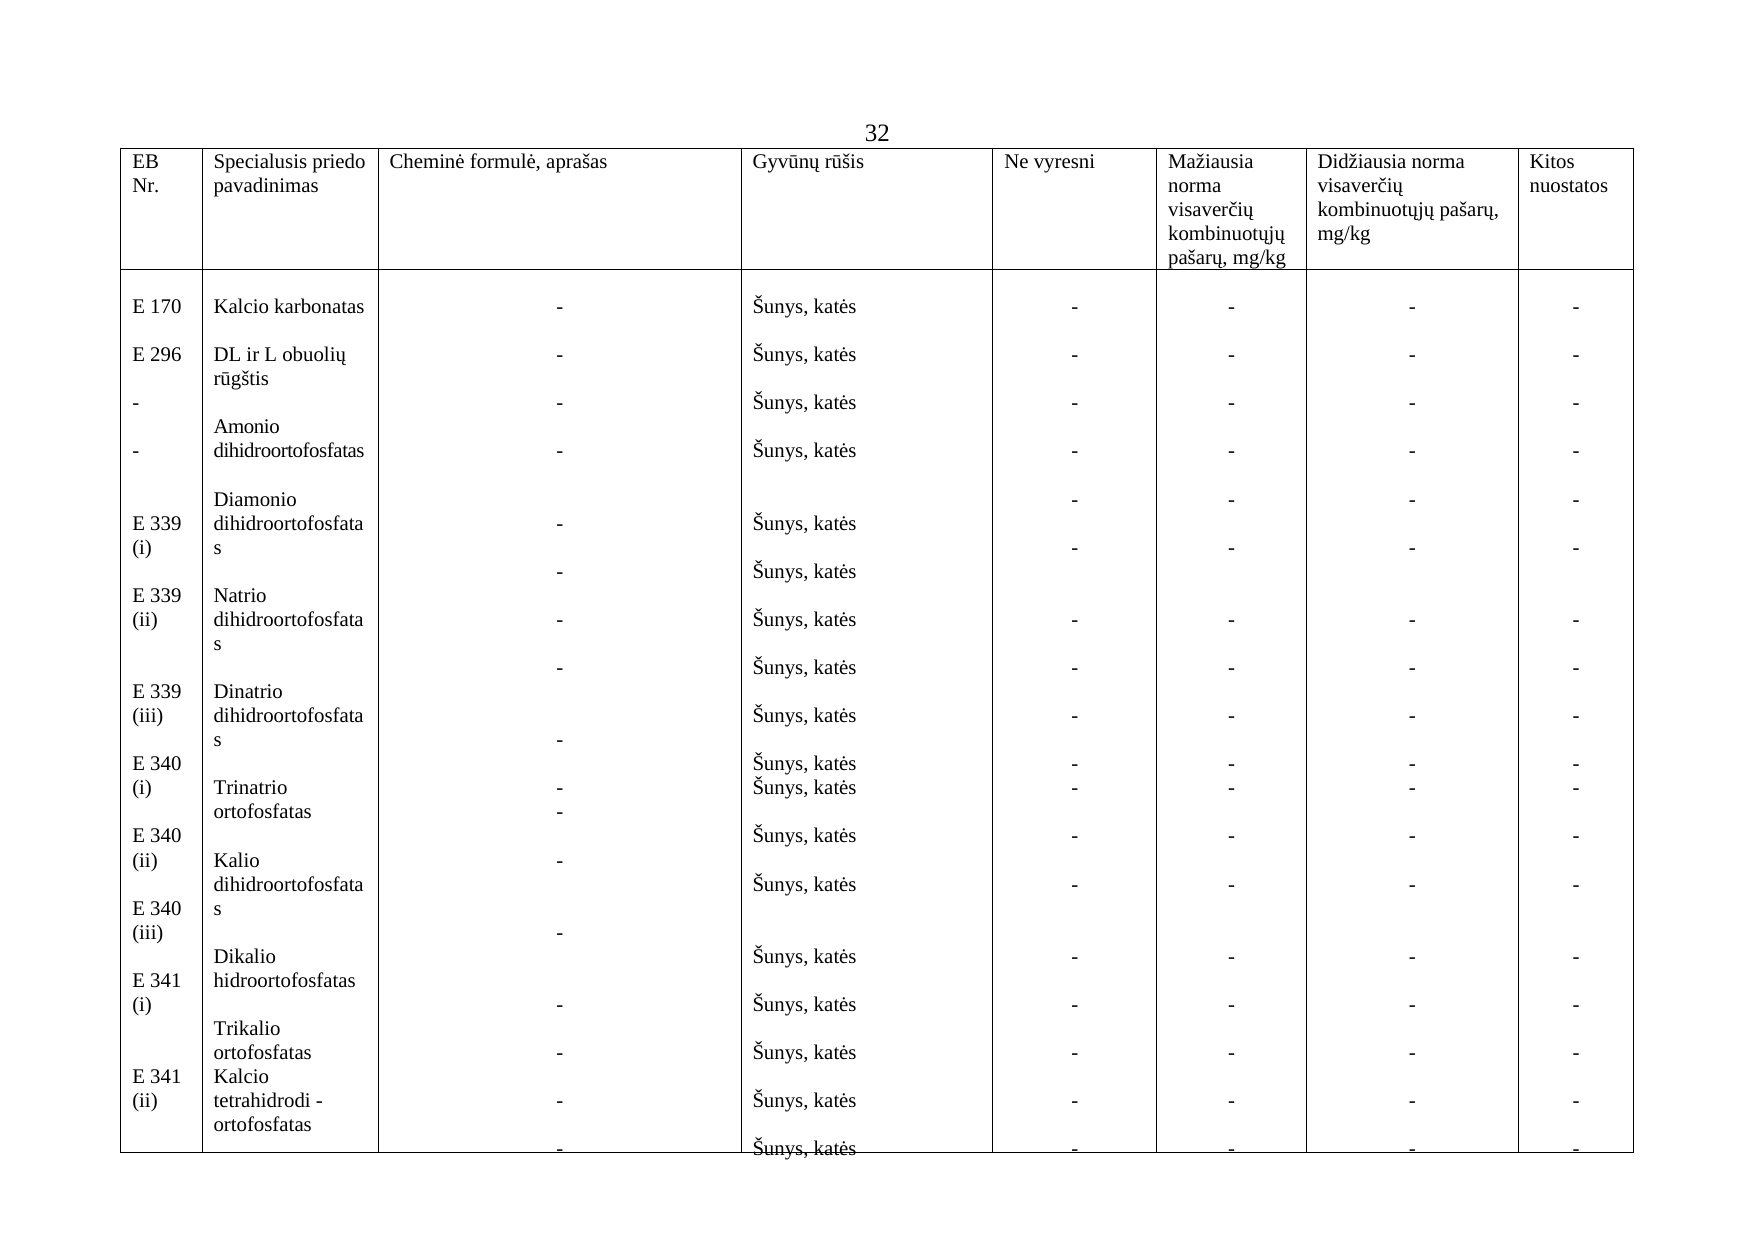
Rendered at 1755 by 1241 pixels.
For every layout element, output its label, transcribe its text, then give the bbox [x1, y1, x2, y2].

table_cell - - - - - - - - - - - - - - - - - - - - - - - - - - - - - - - - [1307, 270, 1518, 1152]
table_cell Šunys, katės Šunys, katės Šunys, katės Šunys, katės Šunys, katės Šunys, katės Šunys, katės Šunys, katės Šunys, katės Šunys, katės Šunys, katės Šunys, katės Šunys, katės Šunys, katės Šunys, katės Šunys, katės Šunys, katės Šunys, katės Šunys, katės Šunys, katės Šunys, katės Šunys, katės Šunys, katės Šunys, katės Šunys, katės Šunys, katės Šunys, katės Šunys, katės Šunys, katės Šunys, katės Šunys, katės Šunys, katės [742, 270, 992, 1152]
table_header Mažiausia norma visaverčių kombinuotųjų pašarų, mg/kg [1157, 149, 1306, 269]
table_header Ne vyresni [993, 149, 1156, 269]
table_cell - - - - - - - - - - - - - - - - - - - - - - - - - - - - - - - - [1519, 270, 1633, 1152]
table_header Kitos nuostatos [1519, 149, 1633, 269]
table_header Cheminė formulė, aprašas [379, 149, 741, 269]
table_header Didžiausia norma visaverčių kombinuotųjų pašarų, mg/kg [1307, 149, 1518, 269]
table_cell - - - - - - - - - - - - - - - - - - - - - - - - - - - - - - - - [1157, 270, 1306, 1152]
table_header Specialusis priedo pavadinimas [203, 149, 378, 269]
table_header Gyvūnų rūšis [742, 149, 992, 269]
table_header EB Nr. [121, 149, 202, 269]
table_cell - - - - - - - - - - - - - - - - - - - - - - - - - - - - - - - - [993, 270, 1156, 1152]
table_cell - - - - - - - - - - - - - - - - - - - - - - - - - - - - - - - - [379, 270, 741, 1152]
table_cell E 170 E 296 - - E 339 (i) E 339 (ii) E 339 (iii) E 340 (i) E 340 (ii) E 340 (iii) E 341 (i) E 341 (ii) E 350 (i) E 450 a (i) E 450a (iii) E 450 a (iv) E 450 b (i) E 450 a (ii) E 500 (i) E 500 (ii) E 500 (iii) E 501 (i) E 503 (i) E 503 (ii) 507 510 513 524 E 525 E 526 E 529 E 540 [121, 270, 202, 1152]
table_cell Kalcio karbonatas DL ir L obuolių rūgštis Amonio dihidroortofosfatas Diamonio dihidroortofosfatas Natrio dihidroortofosfatas Dinatrio dihidroortofosfatas Trinatrio ortofosfatas Kalio dihidroortofosfatas Dikalio hidroortofosfatas Trikalio ortofosfatas Kalcio tetrahidrodi -ortofosfatas Kalcio hidroortofosfatas Natrio malatas (DL-arba L-malinės rūgšties druska Dinatrio dihidrodifosfatas Tetranatrio difosfatas Tetrakaliodifosfatas Pentanatrio trifosfatas Pentakalio trifosfatas Natrio karbonatas Natrio hidrokarbonatas Natrio seskvikarbonatas Kalio hidrokarbonatas Amonio karbonatas Amonio hidrokarbonatas Druskos rūgštis Amonio chloridas Sieros rūgštis Natrio hidroksidas Kalio hidroksidas Kalcio hidroksidas Kalcio oksidas Dikalcio difosfatas [203, 270, 378, 1152]
